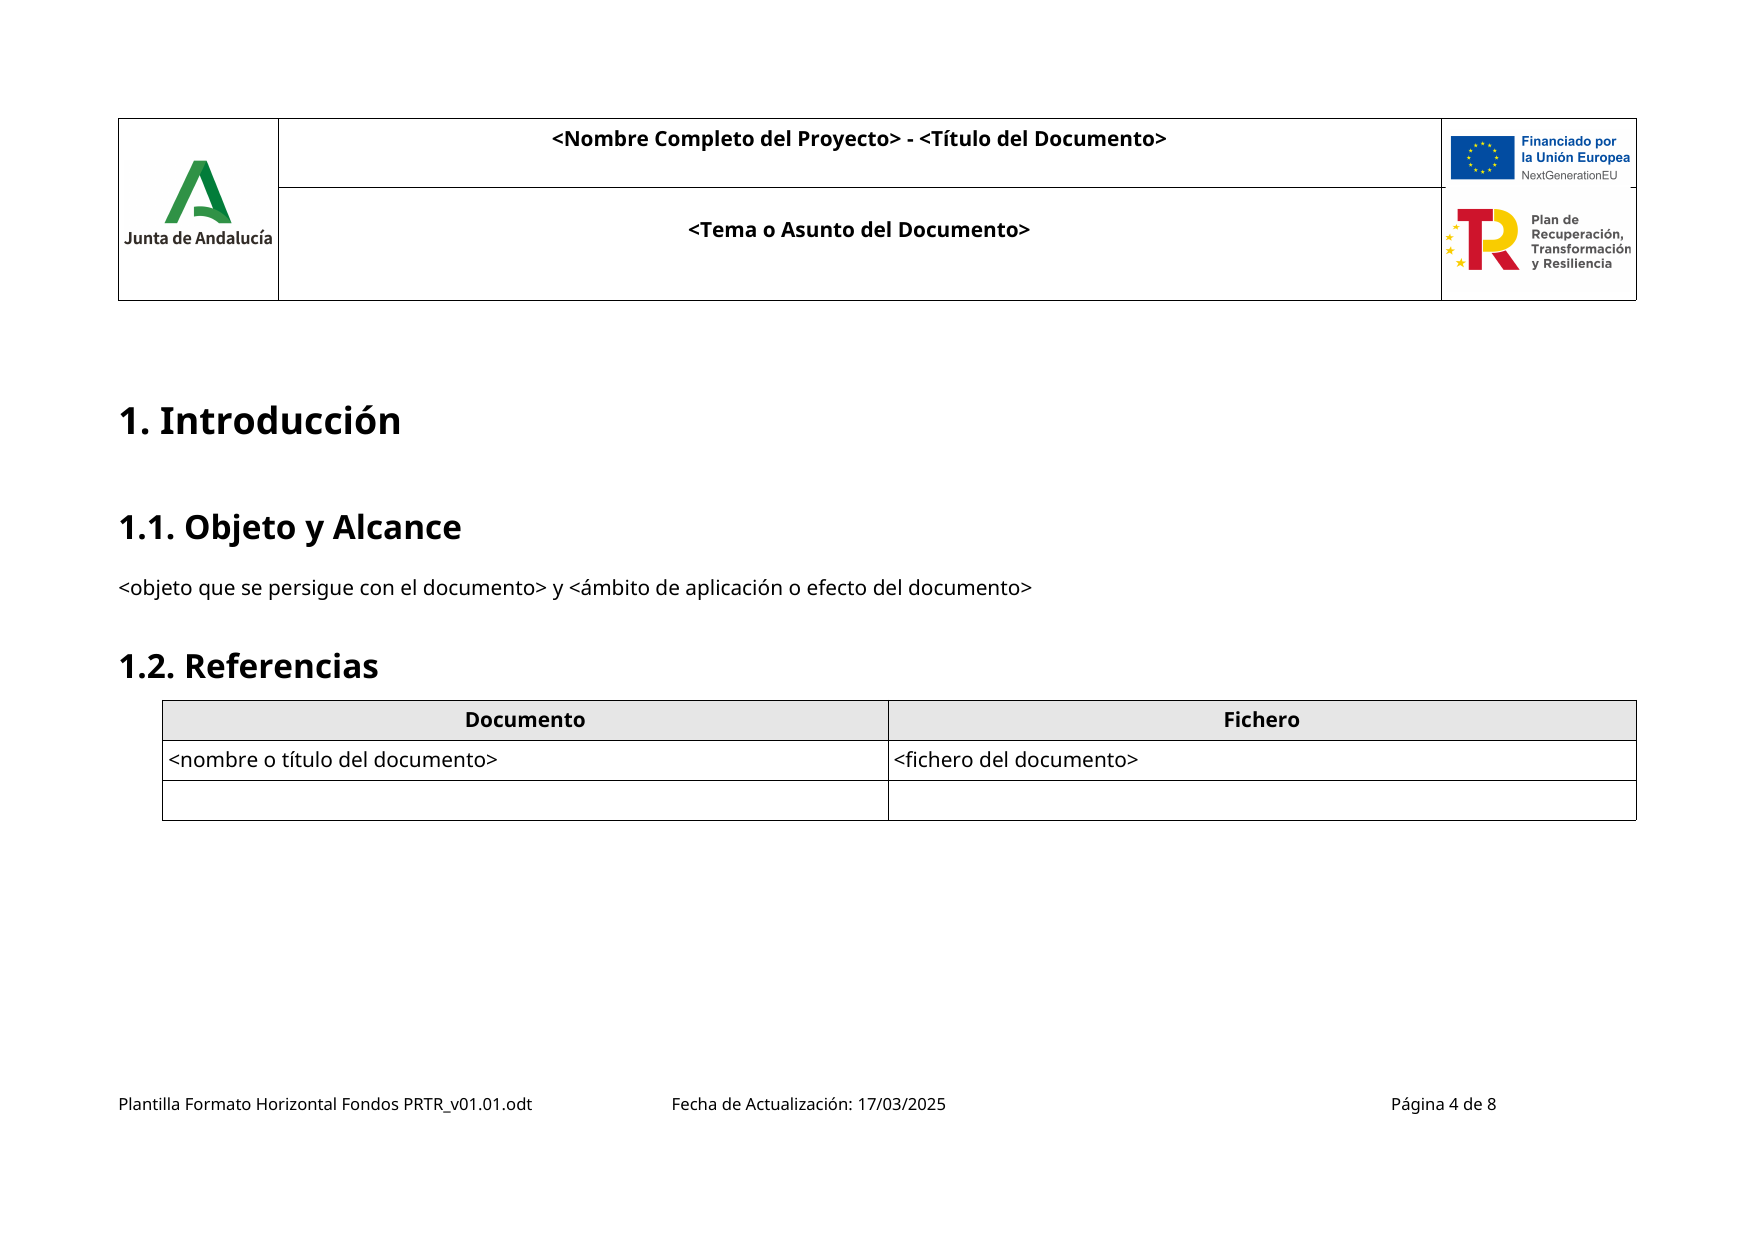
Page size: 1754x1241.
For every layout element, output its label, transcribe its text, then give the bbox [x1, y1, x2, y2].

table_header Documento [163, 701, 888, 740]
table_cell <nombre o título del documento> [163, 741, 888, 780]
picture [123, 160, 273, 246]
picture [1446, 129, 1633, 185]
table_cell [163, 781, 888, 820]
subtitle Referencias [118, 643, 1636, 688]
subtitle Objeto y Alcance [118, 504, 1636, 549]
text <objeto que se persigue con el documento> y <ámbito de aplicación o efecto del documento> [118, 573, 1636, 601]
picture [1445, 187, 1631, 292]
table_header Fichero [889, 701, 1636, 740]
table_cell [889, 781, 1636, 820]
subtitle Introducción [118, 394, 1636, 445]
table_cell <fichero del documento> [889, 741, 1636, 780]
